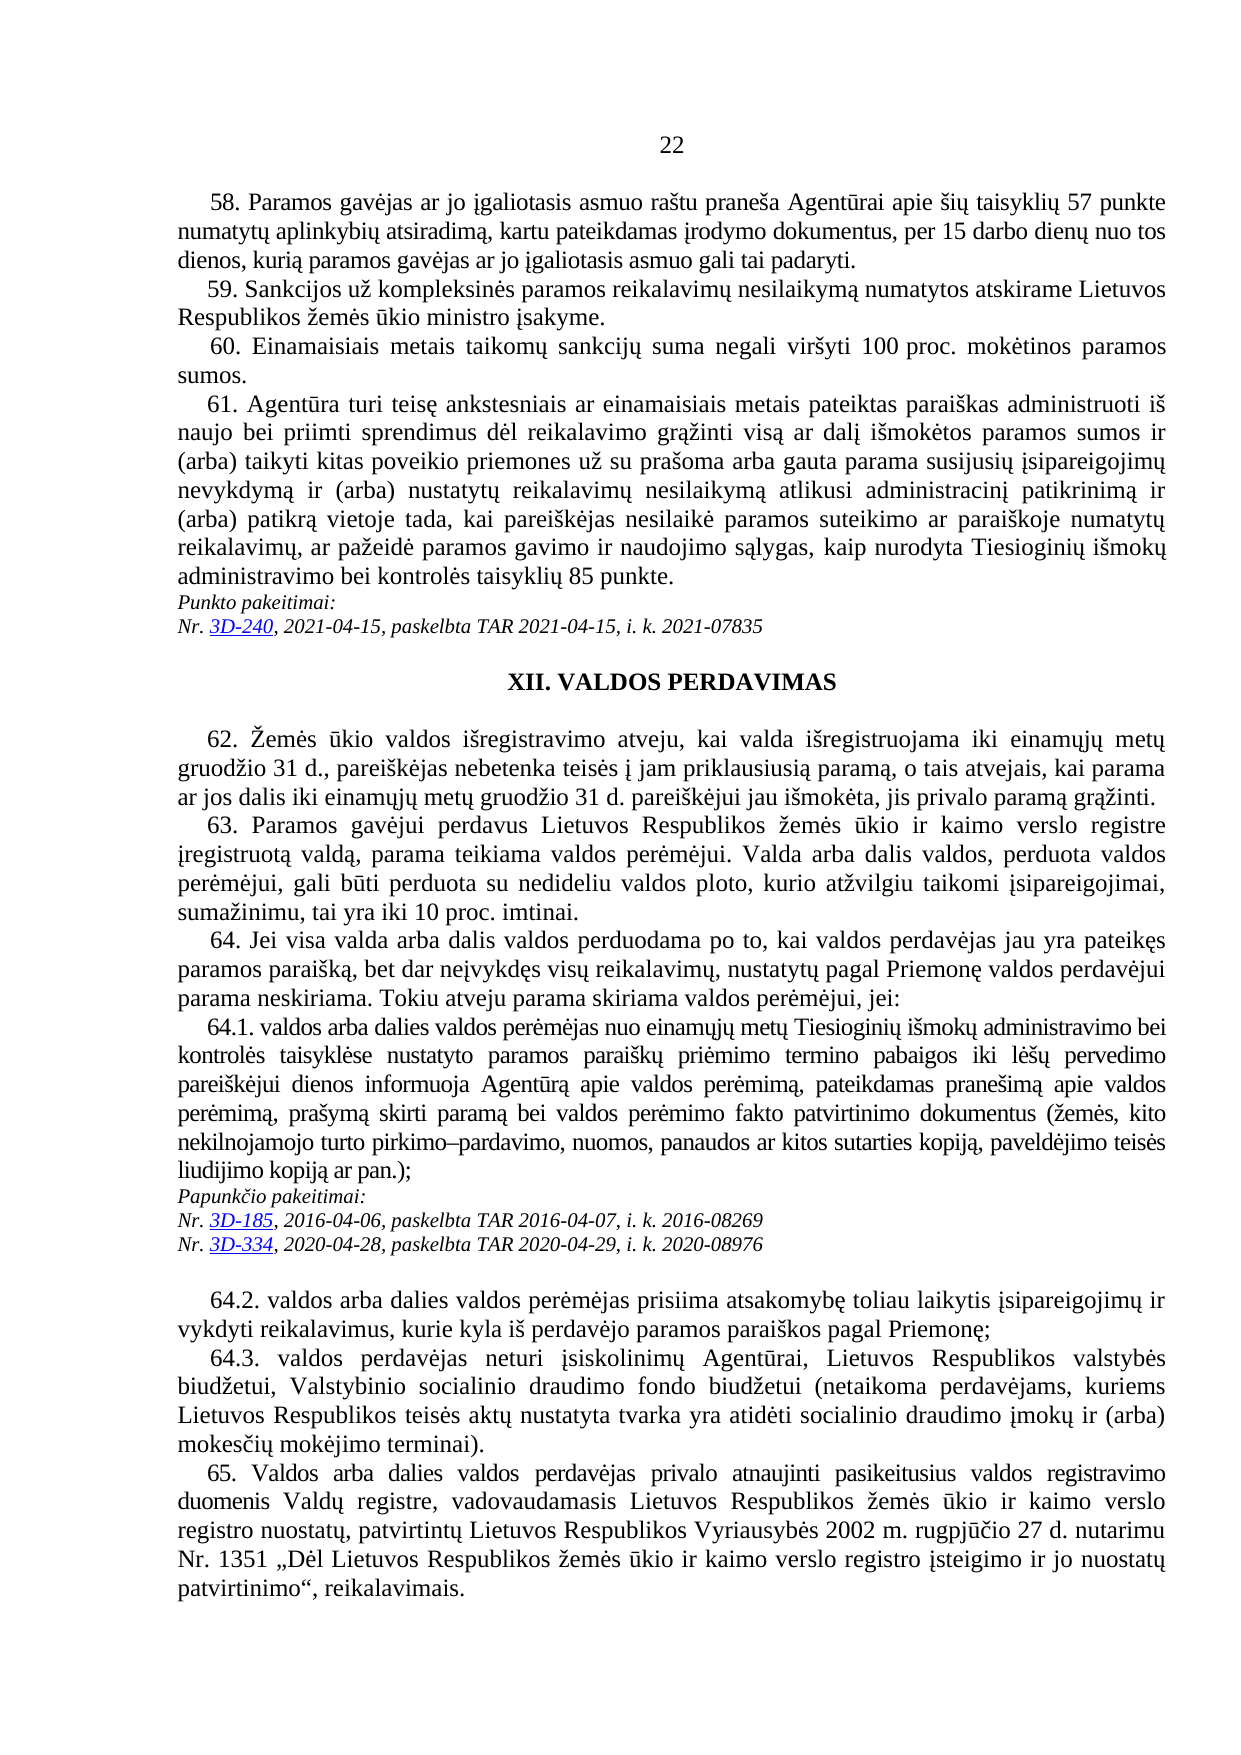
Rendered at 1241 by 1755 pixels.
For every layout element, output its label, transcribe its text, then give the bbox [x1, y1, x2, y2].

text 59. Sankcijos už kompleksinės paramos reikalavimų nesilaikymą numatytos atskirame Lietuvos Respublikos žemės ūkio ministro įsakyme. [177, 274, 1167, 331]
text XII. VALDOS PERDAVIMAS [177, 667, 1167, 696]
text 64.1. valdos arba dalies valdos perėmėjas nuo einamųjų metų Tiesioginių išmokų administravimo bei kontrolės taisyklėse nustatyto paramos paraiškų priėmimo termino pabaigos iki lėšų pervedimo pareiškėjui dienos informuoja Agentūrą apie valdos perėmimą, pateikdamas pranešimą apie valdos perėmimą, prašymą skirti paramą bei valdos perėmimo fakto patvirtinimo dokumentus (žemės, kito nekilnojamojo turto pirkimo–pardavimo, nuomos, panaudos ar kitos sutarties kopiją, paveldėjimo teisės liudijimo kopiją ar pan.); [177, 1012, 1167, 1184]
text Nr. 3D-334, 2020-04-28, paskelbta TAR 2020-04-29, i. k. 2020-08976 [177, 1232, 1167, 1256]
text 60. Einamaisiais metais taikomų sankcijų suma negali viršyti 100 proc. mokėtinos paramos sumos. [177, 331, 1167, 389]
text Nr. 3D-240, 2021-04-15, paskelbta TAR 2021-04-15, i. k. 2021-07835 [177, 614, 1167, 638]
text 65. Valdos arba dalies valdos perdavėjas privalo atnaujinti pasikeitusius valdos registravimo duomenis Valdų registre, vadovaudamasis Lietuvos Respublikos žemės ūkio ir kaimo verslo registro nuostatų, patvirtintų Lietuvos Respublikos Vyriausybės 2002 m. rugpjūčio 27 d. nutarimu Nr. 1351 „Dėl Lietuvos Respublikos žemės ūkio ir kaimo verslo registro įsteigimo ir jo nuostatų patvirtinimo“, reikalavimais. [177, 1458, 1167, 1601]
text Nr. 3D-185, 2016-04-06, paskelbta TAR 2016-04-07, i. k. 2016-08269 [177, 1208, 1167, 1232]
text 58. Paramos gavėjas ar jo įgaliotasis asmuo raštu praneša Agentūrai apie šių taisyklių 57 punkte numatytų aplinkybių atsiradimą, kartu pateikdamas įrodymo dokumentus, per 15 darbo dienų nuo tos dienos, kurią paramos gavėjas ar jo įgaliotasis asmuo gali tai padaryti. [177, 187, 1167, 274]
text 64. Jei visa valda arba dalis valdos perduodama po to, kai valdos perdavėjas jau yra pateikęs paramos paraišką, bet dar neįvykdęs visų reikalavimų, nustatytų pagal Priemonę valdos perdavėjui parama neskiriama. Tokiu atveju parama skiriama valdos perėmėjui, jei: [177, 926, 1167, 1012]
text Papunkčio pakeitimai: [177, 1184, 1167, 1208]
text 62. Žemės ūkio valdos išregistravimo atveju, kai valda išregistruojama iki einamųjų metų gruodžio 31 d., pareiškėjas nebetenka teisės į jam priklausiusią paramą, o tais atvejais, kai parama ar jos dalis iki einamųjų metų gruodžio 31 d. pareiškėjui jau išmokėta, jis privalo paramą grąžinti. [177, 724, 1167, 811]
text 61. Agentūra turi teisę ankstesniais ar einamaisiais metais pateiktas paraiškas administruoti iš naujo bei priimti sprendimus dėl reikalavimo grąžinti visą ar dalį išmokėtos paramos sumos ir (arba) taikyti kitas poveikio priemones už su prašoma arba gauta parama susijusių įsipareigojimų nevykdymą ir (arba) nustatytų reikalavimų nesilaikymą atlikusi administracinį patikrinimą ir (arba) patikrą vietoje tada, kai pareiškėjas nesilaikė paramos suteikimo ar paraiškoje numatytų reikalavimų, ar pažeidė paramos gavimo ir naudojimo sąlygas, kaip nurodyta Tiesioginių išmokų administravimo bei kontrolės taisyklių 85 punkte. [177, 389, 1167, 590]
text 64.2. valdos arba dalies valdos perėmėjas prisiima atsakomybę toliau laikytis įsipareigojimų ir vykdyti reikalavimus, kurie kyla iš perdavėjo paramos paraiškos pagal Priemonę; [177, 1285, 1167, 1343]
text Punkto pakeitimai: [177, 590, 1167, 614]
text 64.3. valdos perdavėjas neturi įsiskolinimų Agentūrai, Lietuvos Respublikos valstybės biudžetui, Valstybinio socialinio draudimo fondo biudžetui (netaikoma perdavėjams, kuriems Lietuvos Respublikos teisės aktų nustatyta tvarka yra atidėti socialinio draudimo įmokų ir (arba) mokesčių mokėjimo terminai). [177, 1343, 1167, 1458]
text 63. Paramos gavėjui perdavus Lietuvos Respublikos žemės ūkio ir kaimo verslo registre įregistruotą valdą, parama teikiama valdos perėmėjui. Valda arba dalis valdos, perduota valdos perėmėjui, gali būti perduota su nedideliu valdos ploto, kurio atžvilgiu taikomi įsipareigojimai, sumažinimu, tai yra iki 10 proc. imtinai. [177, 811, 1167, 926]
